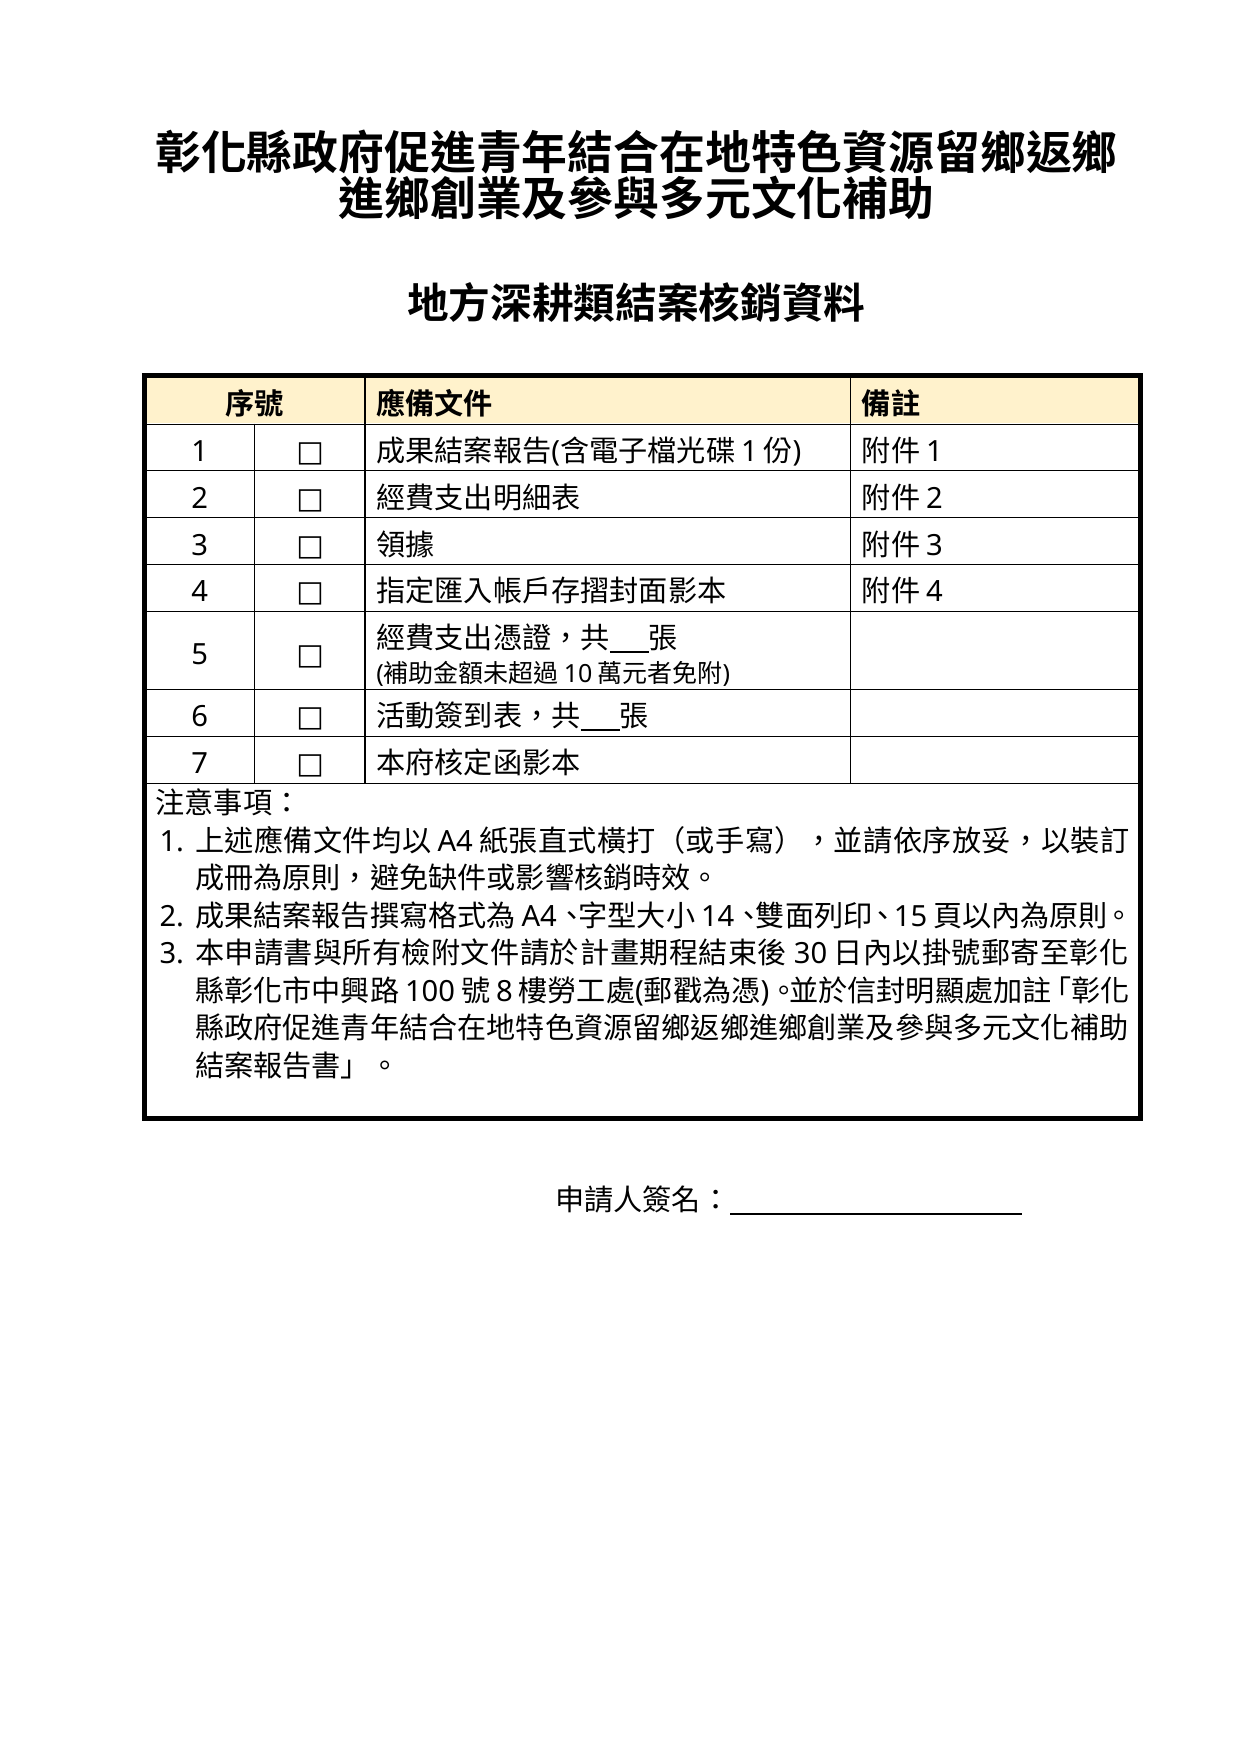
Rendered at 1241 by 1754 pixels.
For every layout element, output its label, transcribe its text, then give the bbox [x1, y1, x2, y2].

table_cell 4 [147, 565, 254, 611]
table_cell 活動簽到表，共 張 [366, 690, 850, 736]
table_cell 1 [147, 425, 254, 470]
table_cell □ [255, 518, 364, 564]
text 彰化縣政府促進青年結合在地特色資源留鄉返鄉進鄉創業及參與多元文化補助 [140, 133, 1132, 224]
text 申請人簽名： [177, 1179, 1107, 1219]
table_cell 附件2 [851, 471, 1138, 517]
table_header 應備文件 [366, 378, 850, 423]
table_cell 本府核定函影本 [366, 737, 850, 783]
table_cell □ [255, 425, 364, 470]
table_cell 領據 [366, 518, 850, 564]
table_cell □ [255, 612, 364, 689]
table_header 序號 [147, 378, 364, 423]
table_cell 6 [147, 690, 254, 736]
table_cell □ [255, 471, 364, 517]
table_cell 5 [147, 612, 254, 689]
table_cell 2 [147, 471, 254, 517]
table_cell 附件1 [851, 425, 1138, 470]
table_cell 經費支出憑證，共 張 (補助金額未超過10萬元者免附) [366, 612, 850, 689]
table_cell 成果結案報告(含電子檔光碟1份) [366, 425, 850, 470]
table_cell 附件4 [851, 565, 1138, 611]
table_cell 7 [147, 737, 254, 783]
table_cell □ [255, 565, 364, 611]
table_cell 注意事項： 上述應備文件均以A4紙張直式橫打（或手寫），並請依序放妥，以裝訂成冊為原則，避免缺件或影響核銷時效。 成果結案報告撰寫格式為A4、字型大小14、雙面列印、15頁以內為原則。 本申請書與所有檢附文件請於計畫期程結束後30日內以掛號郵寄至彰化縣彰化市中興路100號8樓勞工處(郵戳為憑)。並於信封明顯處加註「彰化縣政府促進青年結合在地特色資源留鄉返鄉進鄉創業及參與多元文化補助結案報告書」。 [147, 784, 1138, 1116]
table_cell 經費支出明細表 [366, 471, 850, 517]
table_cell □ [255, 690, 364, 736]
table_cell 指定匯入帳戶存摺封面影本 [366, 565, 850, 611]
table_cell [851, 690, 1138, 736]
table_cell 3 [147, 518, 254, 564]
table_cell 附件3 [851, 518, 1138, 564]
table_cell [851, 612, 1138, 689]
table_header 備註 [851, 378, 1138, 423]
text 地方深耕類結案核銷資料 [140, 281, 1132, 327]
table_cell [851, 737, 1138, 783]
table_cell □ [255, 737, 364, 783]
